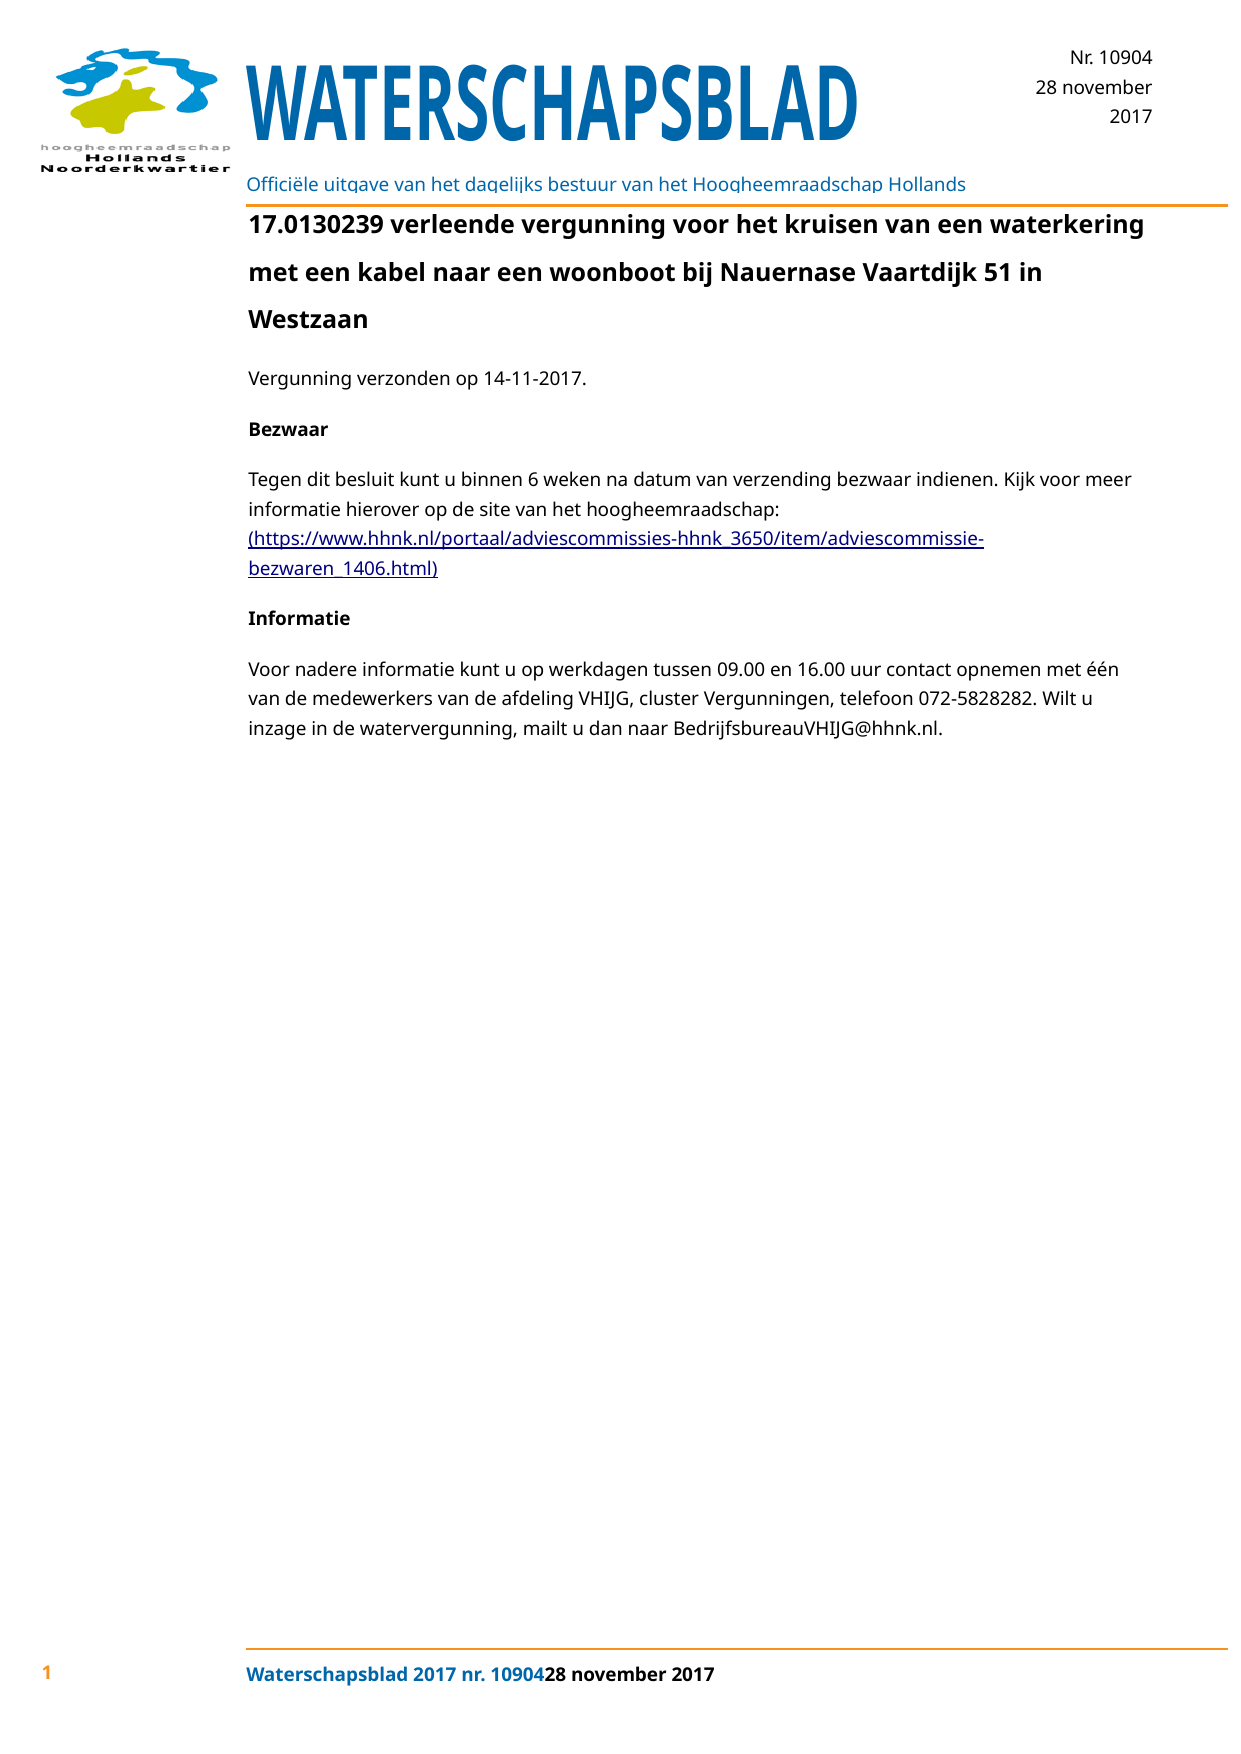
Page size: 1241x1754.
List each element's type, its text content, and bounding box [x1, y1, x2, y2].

text Vergunning verzonden op 14-11-2017. [248, 366, 1152, 391]
text Bezwaar [248, 416, 1152, 442]
text 17.0130239 verleende vergunning voor het kruisen van een waterkering met een kabel naar een woonboot bij Nauernase Vaartdijk 51 in Westzaan [248, 207, 1152, 336]
text Informatie [248, 606, 1152, 631]
text Voor nadere informatie kunt u op werkdagen tussen 09.00 en 16.00 uur contact opnemen met één van de medewerkers van de afdeling VHIJG, cluster Vergunningen, telefoon 072-5828282. Wilt u inzage in de watervergunning, mailt u dan naar BedrijfsbureauVHIJG@hhnk.nl. [248, 656, 1152, 741]
picture [41, 47, 231, 172]
text Tegen dit besluit kunt u binnen 6 weken na datum van verzending bezwaar indienen. Kijk voor meer informatie hierover op de site van het hoogheemraadschap: (https://www.hhnk.nl/portaal/adviescommissies-hhnk_3650/item/adviescommissie-bezwaren_1406.html) [248, 466, 1152, 581]
